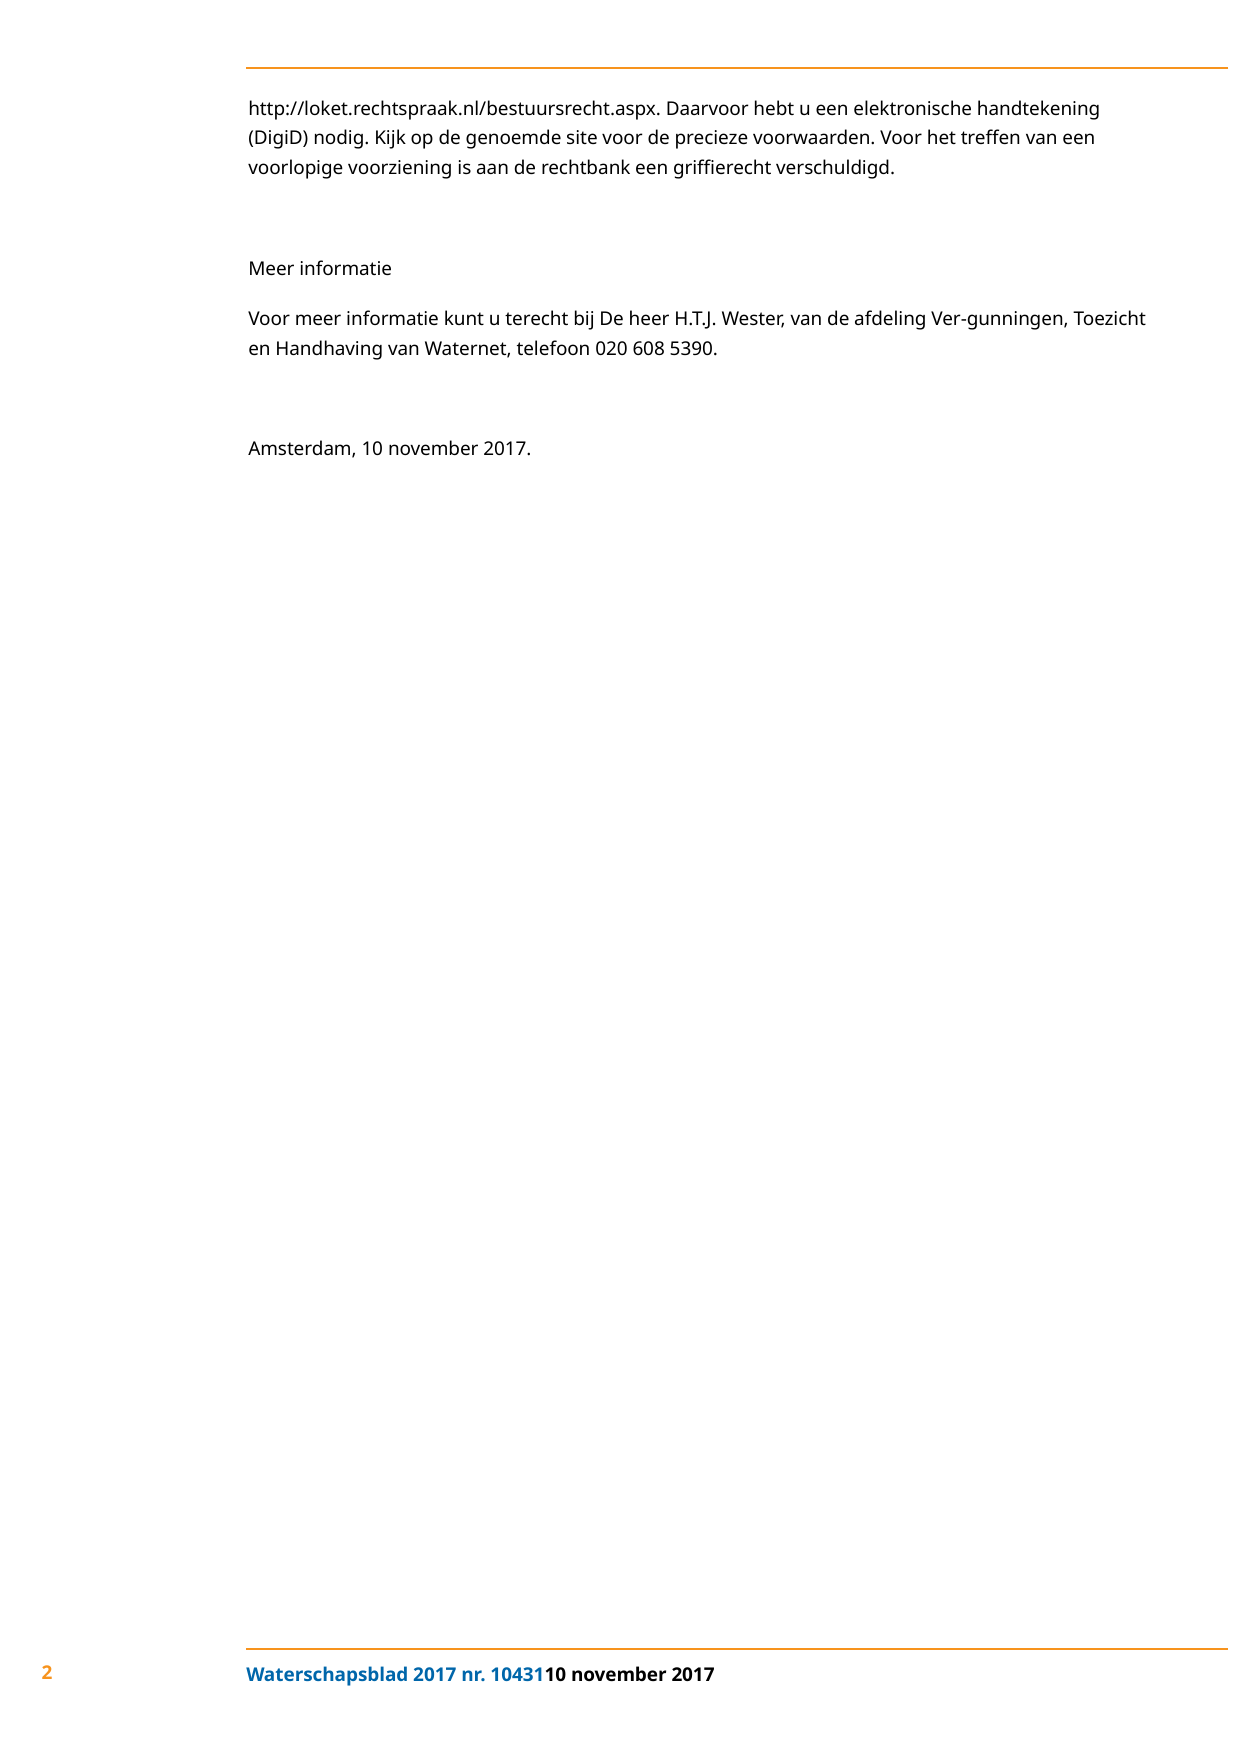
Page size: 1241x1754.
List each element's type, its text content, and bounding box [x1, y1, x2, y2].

text Amsterdam, 10 november 2017. [248, 436, 1152, 461]
text http://loket.rechtspraak.nl/bestuursrecht.aspx. Daarvoor hebt u een elektronische handtekening (DigiD) nodig. Kijk op de genoemde site voor de precieze voorwaarden. Voor het treffen van een voorlopige voorziening is aan de rechtbank een griffierecht verschuldigd. [248, 95, 1152, 180]
text Voor meer informatie kunt u terecht bij De heer H.T.J. Wester, van de afdeling Ver-gunningen, Toezicht en Handhaving van Waternet, telefoon 020 608 5390. [248, 305, 1152, 361]
picture [41, 47, 231, 172]
text Meer informatie [248, 255, 1152, 281]
